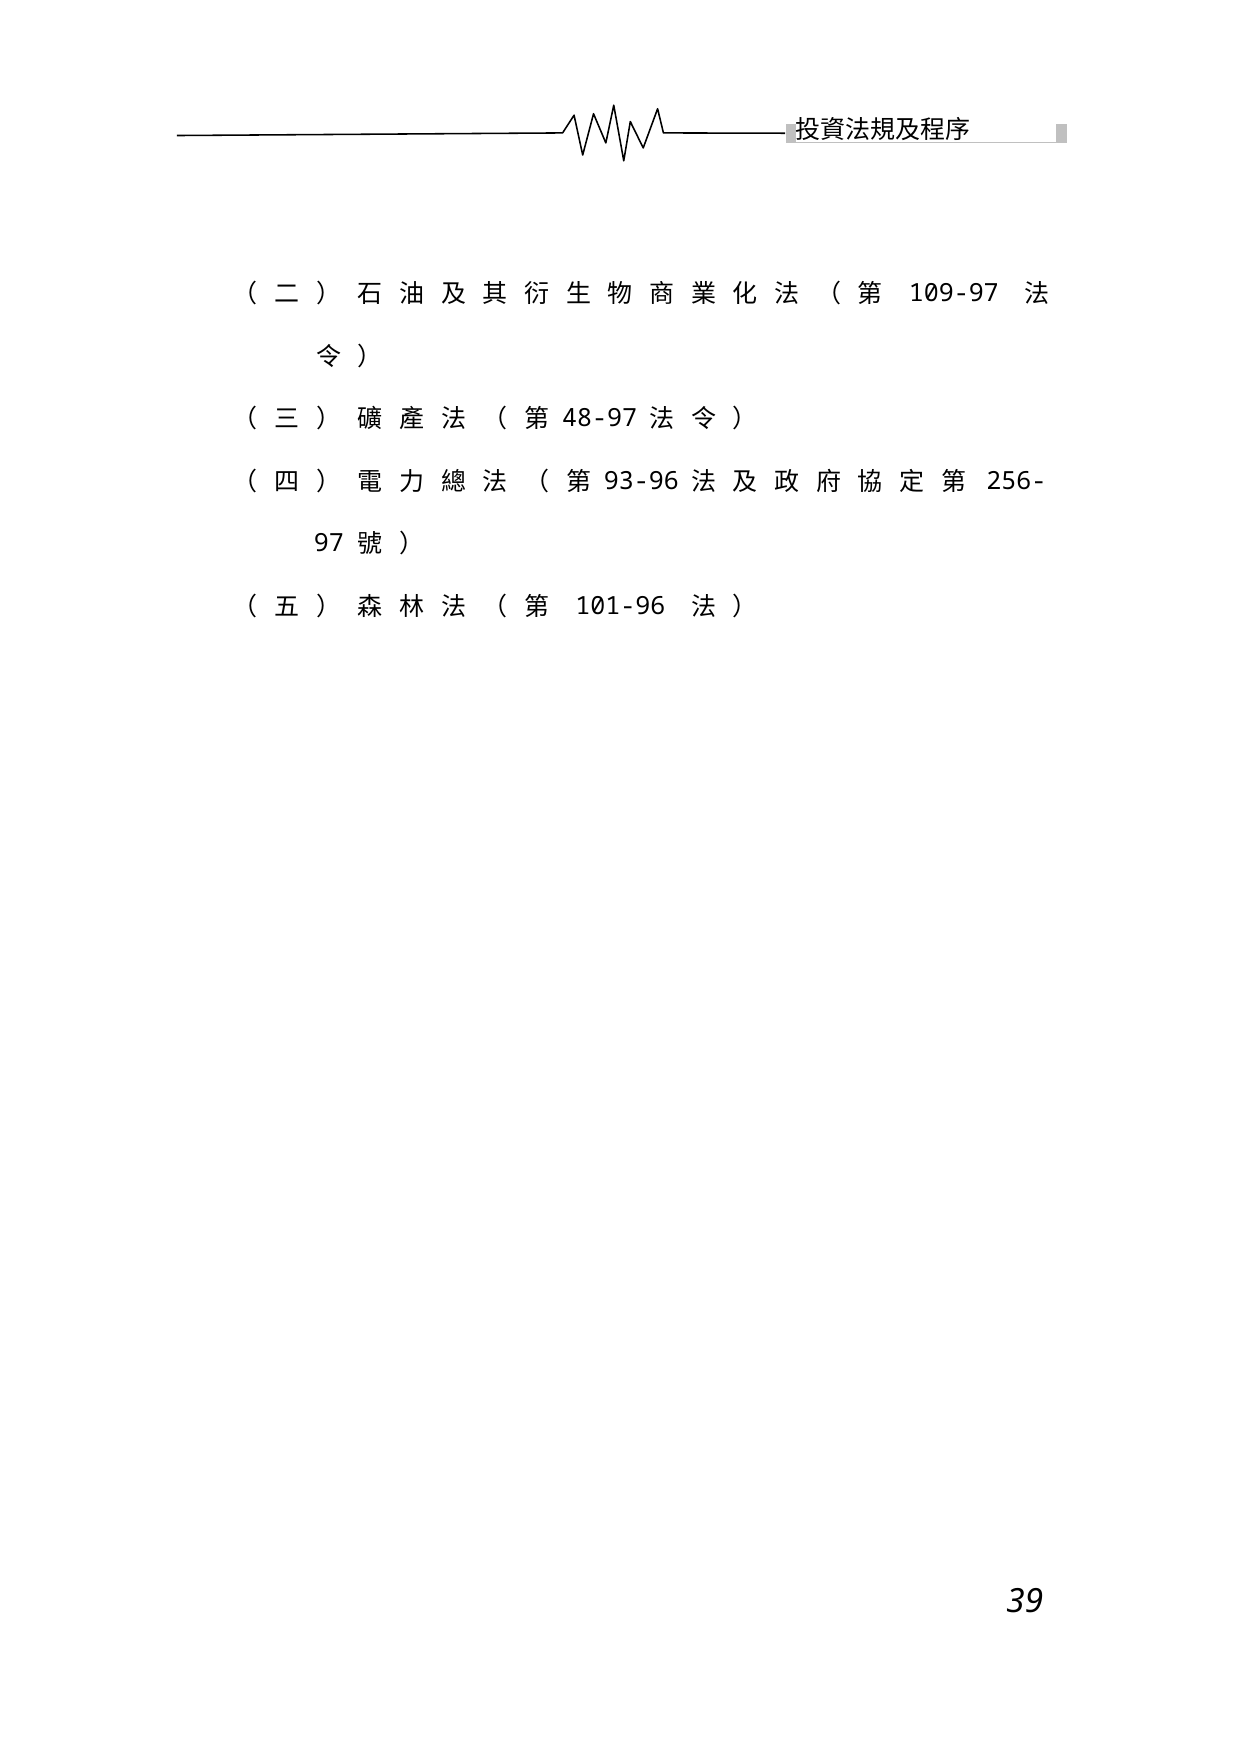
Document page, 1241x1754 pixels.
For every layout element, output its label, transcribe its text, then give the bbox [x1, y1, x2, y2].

text （五）森林法（第101-96法） [207, 563, 1058, 625]
text （四）電力總法（第93-96法及政府協定第256-97號） [207, 438, 1058, 563]
text （三）礦產法（第48-97法令） [207, 375, 1058, 438]
text （二）石油及其衍生物商業化法（第109-97法令） [207, 250, 1058, 375]
